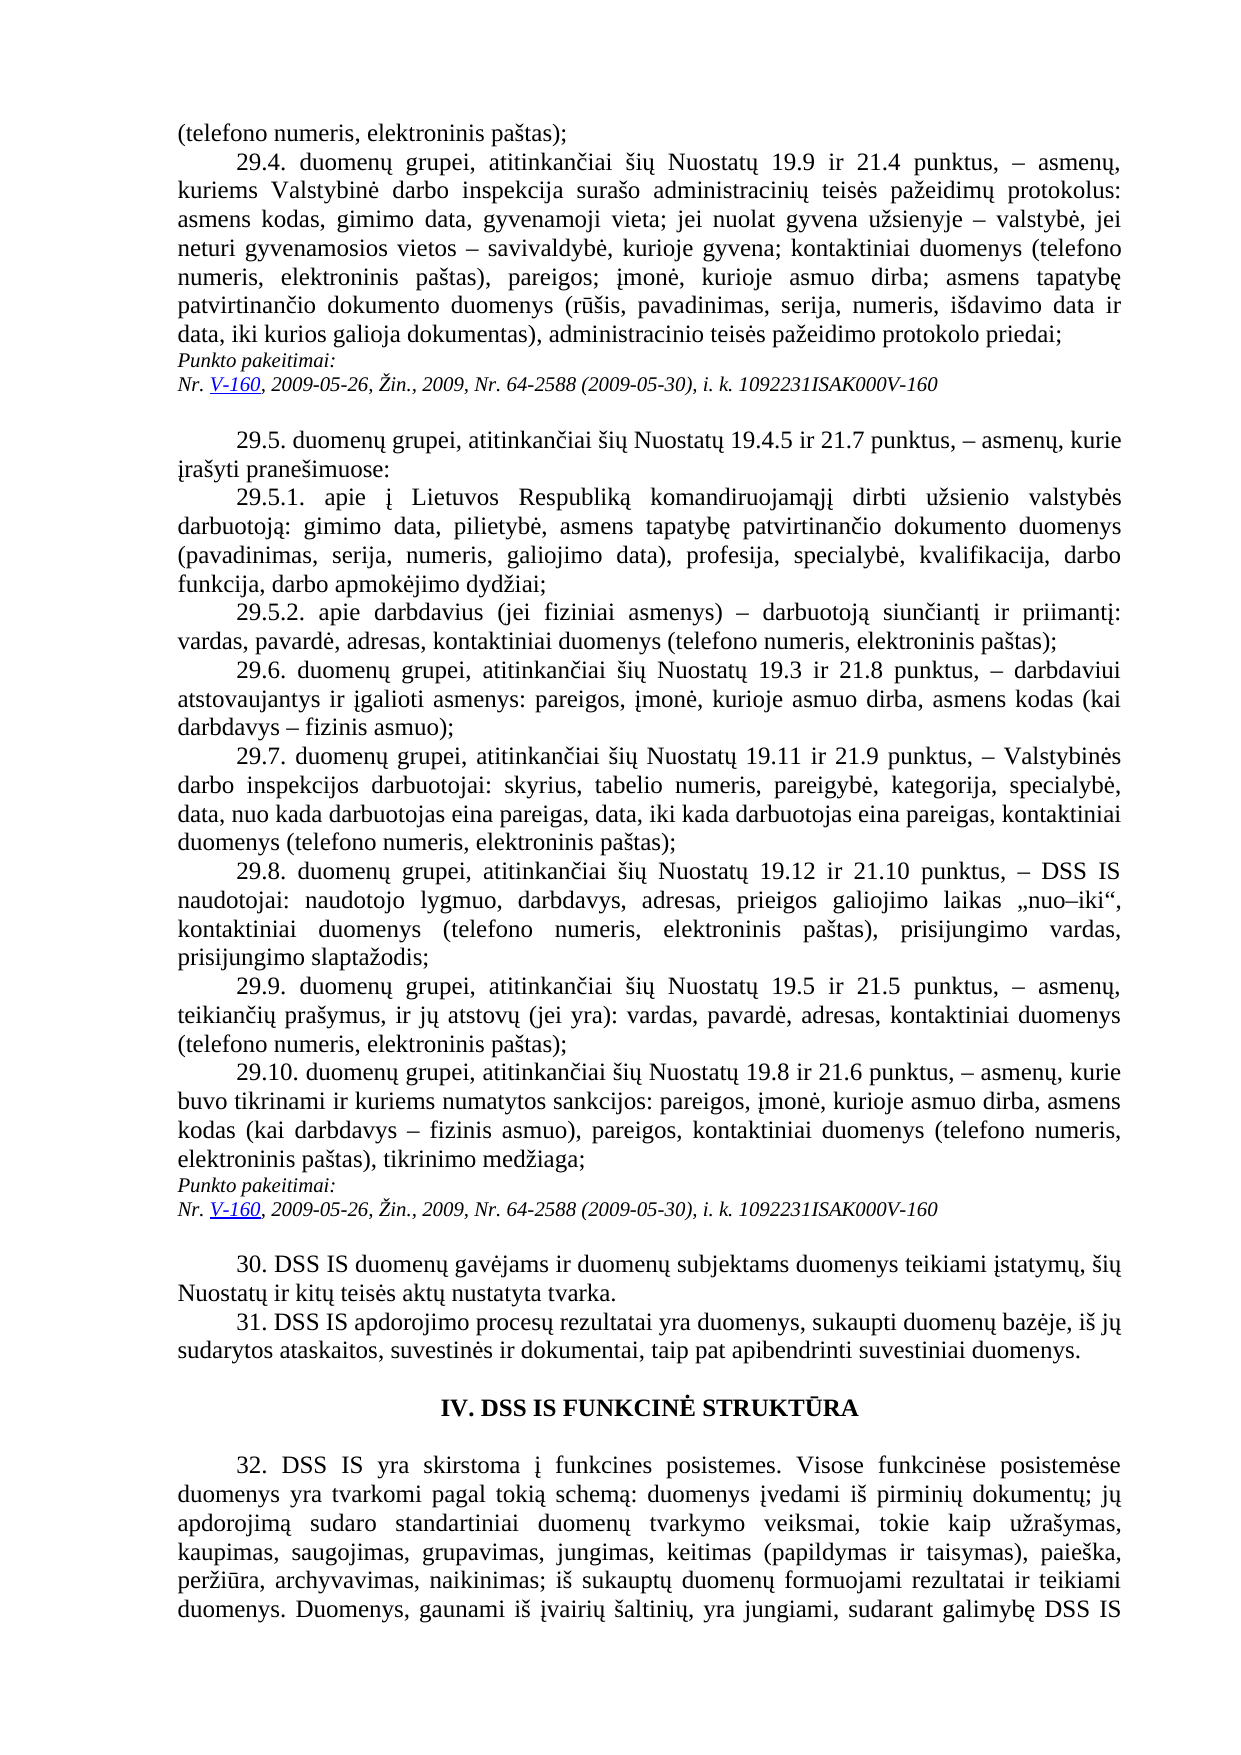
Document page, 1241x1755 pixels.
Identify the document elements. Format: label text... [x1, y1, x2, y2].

text Nr. V-160, 2009-05-26, Žin., 2009, Nr. 64-2588 (2009-05-30), i. k. 1092231ISAK000V-160 [177, 1197, 1122, 1221]
text 29.10. duomenų grupei, atitinkančiai šių Nuostatų 19.8 ir 21.6 punktus, – asmenų, kurie buvo tikrinami ir kuriems numatytos sankcijos: pareigos, įmonė, kurioje asmuo dirba, asmens kodas (kai darbdavys – fizinis asmuo), pareigos, kontaktiniai duomenys (telefono numeris, elektroninis paštas), tikrinimo medžiaga; [177, 1057, 1122, 1172]
text (telefono numeris, elektroninis paštas); [177, 118, 1122, 147]
text 29.6. duomenų grupei, atitinkančiai šių Nuostatų 19.3 ir 21.8 punktus, – darbdaviui atstovaujantys ir įgalioti asmenys: pareigos, įmonė, kurioje asmuo dirba, asmens kodas (kai darbdavys – fizinis asmuo); [177, 655, 1122, 741]
text Punkto pakeitimai: [177, 1172, 1122, 1197]
text IV. DSS IS FUNKCINĖ STRUKTŪRA [177, 1393, 1122, 1422]
text Punkto pakeitimai: [177, 348, 1122, 372]
text 29.5.1. apie į Lietuvos Respubliką komandiruojamąjį dirbti užsienio valstybės darbuotoją: gimimo data, pilietybė, asmens tapatybę patvirtinančio dokumento duomenys (pavadinimas, serija, numeris, galiojimo data), profesija, specialybė, kvalifikacija, darbo funkcija, darbo apmokėjimo dydžiai; [177, 482, 1122, 597]
text 29.4. duomenų grupei, atitinkančiai šių Nuostatų 19.9 ir 21.4 punktus, – asmenų, kuriems Valstybinė darbo inspekcija surašo administracinių teisės pažeidimų protokolus: asmens kodas, gimimo data, gyvenamoji vieta; jei nuolat gyvena užsienyje – valstybė, jei neturi gyvenamosios vietos – savivaldybė, kurioje gyvena; kontaktiniai duomenys (telefono numeris, elektroninis paštas), pareigos; įmonė, kurioje asmuo dirba; asmens tapatybę patvirtinančio dokumento duomenys (rūšis, pavadinimas, serija, numeris, išdavimo data ir data, iki kurios galioja dokumentas), administracinio teisės pažeidimo protokolo priedai; [177, 147, 1122, 348]
text 29.5.2. apie darbdavius (jei fiziniai asmenys) – darbuotoją siunčiantį ir priimantį: vardas, pavardė, adresas, kontaktiniai duomenys (telefono numeris, elektroninis paštas); [177, 597, 1122, 655]
text 29.8. duomenų grupei, atitinkančiai šių Nuostatų 19.12 ir 21.10 punktus, – DSS IS naudotojai: naudotojo lygmuo, darbdavys, adresas, prieigos galiojimo laikas „nuo–iki“, kontaktiniai duomenys (telefono numeris, elektroninis paštas), prisijungimo vardas, prisijungimo slaptažodis; [177, 856, 1122, 971]
text 29.5. duomenų grupei, atitinkančiai šių Nuostatų 19.4.5 ir 21.7 punktus, – asmenų, kurie įrašyti pranešimuose: [177, 425, 1122, 482]
text Nr. V-160, 2009-05-26, Žin., 2009, Nr. 64-2588 (2009-05-30), i. k. 1092231ISAK000V-160 [177, 372, 1122, 396]
text 30. DSS IS duomenų gavėjams ir duomenų subjektams duomenys teikiami įstatymų, šių Nuostatų ir kitų teisės aktų nustatyta tvarka. [177, 1249, 1122, 1307]
text 32. DSS IS yra skirstoma į funkcines posistemes. Visose funkcinėse posistemėse duomenys yra tvarkomi pagal tokią schemą: duomenys įvedami iš pirminių dokumentų; jų apdorojimą sudaro standartiniai duomenų tvarkymo veiksmai, tokie kaip užrašymas, kaupimas, saugojimas, grupavimas, jungimas, keitimas (papildymas ir taisymas), paieška, peržiūra, archyvavimas, naikinimas; iš sukauptų duomenų formuojami rezultatai ir teikiami duomenys. Duomenys, gaunami iš įvairių šaltinių, yra jungiami, sudarant galimybę DSS IS [177, 1451, 1122, 1623]
text 29.9. duomenų grupei, atitinkančiai šių Nuostatų 19.5 ir 21.5 punktus, – asmenų, teikiančių prašymus, ir jų atstovų (jei yra): vardas, pavardė, adresas, kontaktiniai duomenys (telefono numeris, elektroninis paštas); [177, 971, 1122, 1057]
text 31. DSS IS apdorojimo procesų rezultatai yra duomenys, sukaupti duomenų bazėje, iš jų sudarytos ataskaitos, suvestinės ir dokumentai, taip pat apibendrinti suvestiniai duomenys. [177, 1307, 1122, 1364]
text 29.7. duomenų grupei, atitinkančiai šių Nuostatų 19.11 ir 21.9 punktus, – Valstybinės darbo inspekcijos darbuotojai: skyrius, tabelio numeris, pareigybė, kategorija, specialybė, data, nuo kada darbuotojas eina pareigas, data, iki kada darbuotojas eina pareigas, kontaktiniai duomenys (telefono numeris, elektroninis paštas); [177, 741, 1122, 856]
